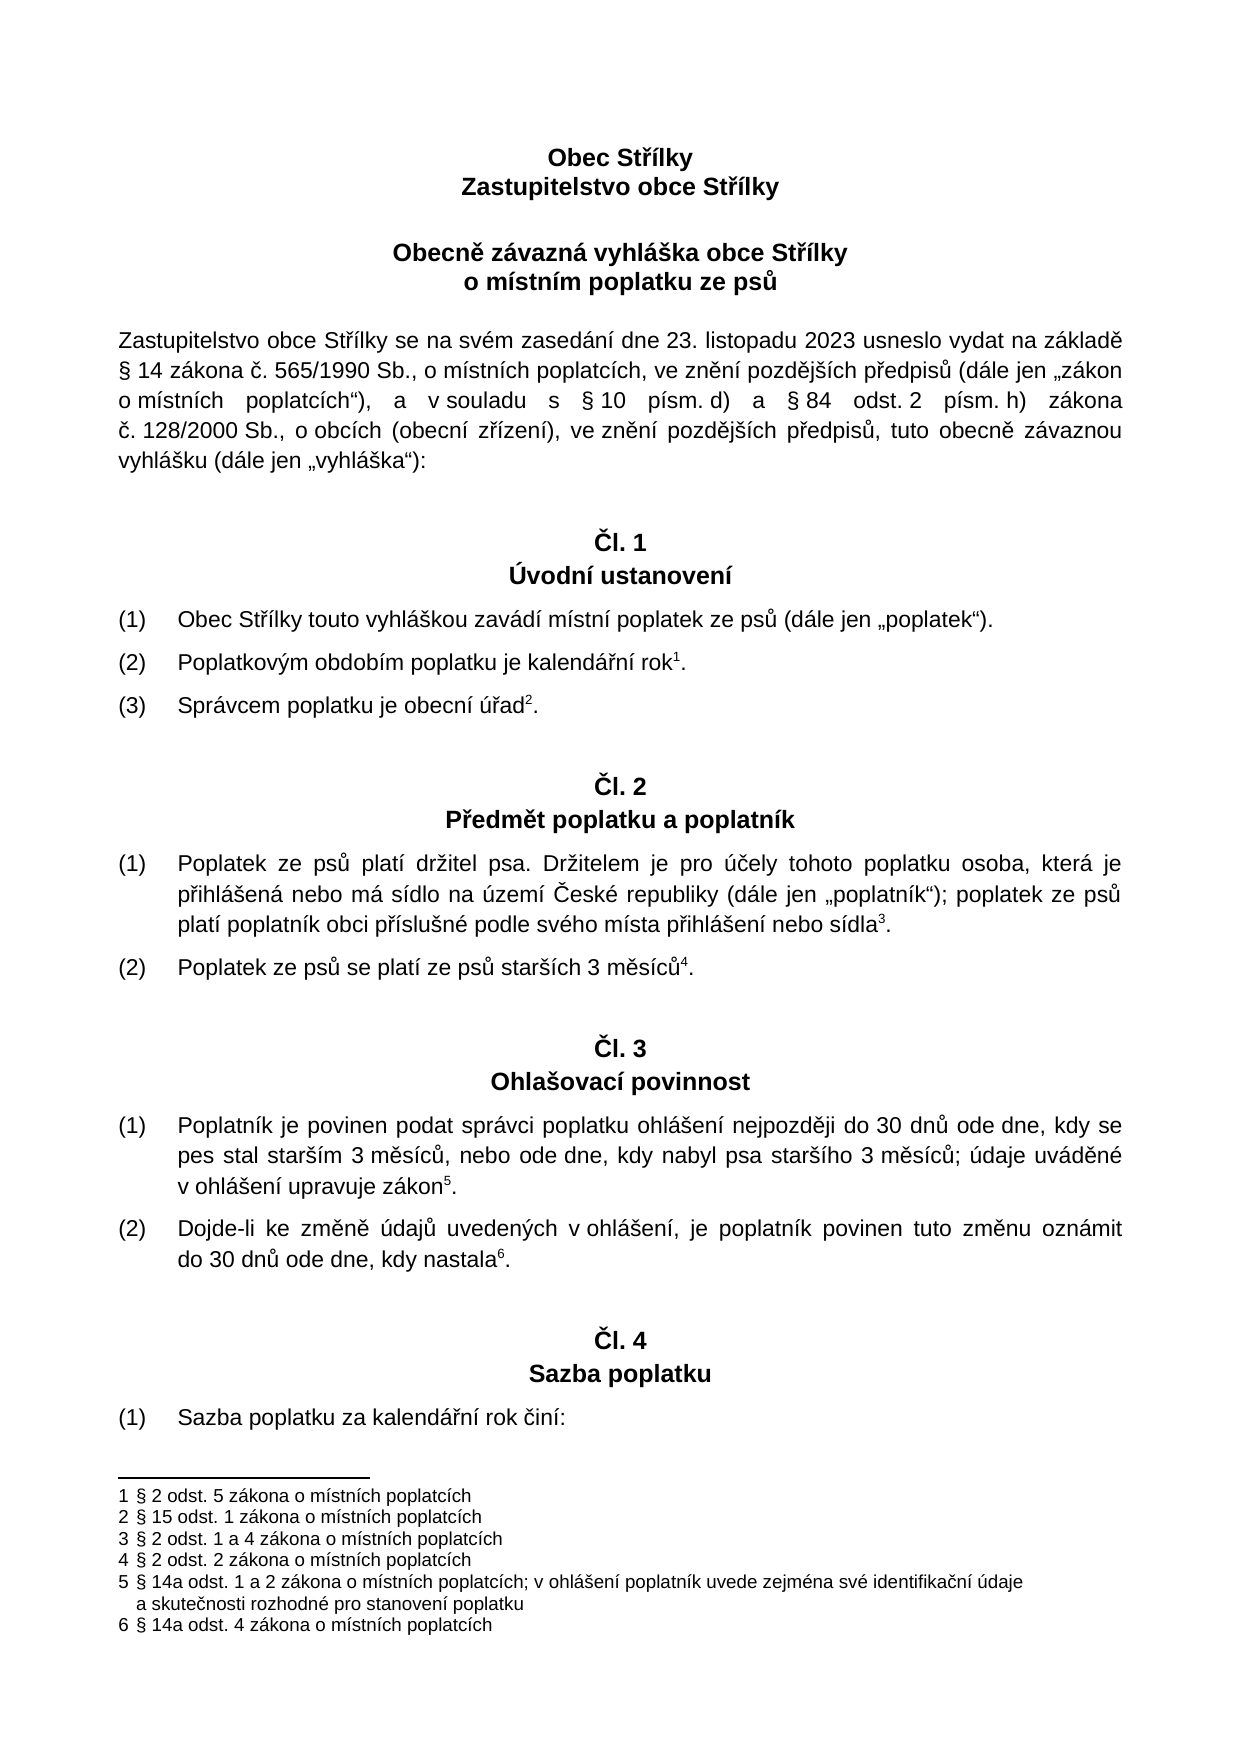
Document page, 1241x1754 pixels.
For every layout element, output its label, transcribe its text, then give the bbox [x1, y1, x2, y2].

list Poplatek ze psů se platí ze psů starších 3 měsíců. [118, 953, 1122, 980]
list Obec Střílky touto vyhláškou zavádí místní poplatek ze psů (dále jen „poplatek“). [118, 606, 1122, 633]
list Správcem poplatku je obecní úřad. [118, 692, 1122, 718]
list § 15 odst. 1 zákona o místních poplatcích [118, 1506, 1122, 1528]
title Obec Střílky Zastupitelstvo obce Střílky [118, 143, 1122, 201]
list Poplatník je povinen podat správci poplatku ohlášení nejpozději do 30 dnů ode dne, kdy se pes stal starším 3 měsíců, nebo ode dne, kdy nabyl psa staršího 3 měsíců; údaje uváděné v ohlášení upravuje zákon. [118, 1112, 1122, 1199]
subtitle Čl. 3 Ohlašovací povinnost [118, 1034, 1122, 1096]
list § 14a odst. 1 a 2 zákona o místních poplatcích; v ohlášení poplatník uvede zejména své identifikační údaje a skutečnosti rozhodné pro stanovení poplatku [118, 1571, 1122, 1614]
subtitle Čl. 4 Sazba poplatku [118, 1326, 1122, 1388]
subtitle Čl. 1 Úvodní ustanovení [118, 528, 1122, 589]
subtitle Obecně závazná vyhláška obce Střílky o místním poplatku ze psů [118, 238, 1122, 295]
list § 2 odst. 1 a 4 zákona o místních poplatcích [118, 1528, 1122, 1549]
list Poplatkovým obdobím poplatku je kalendářní rok. [118, 649, 1122, 675]
list § 14a odst. 4 zákona o místních poplatcích [118, 1614, 1122, 1635]
list Poplatek ze psů platí držitel psa. Držitelem je pro účely tohoto poplatku osoba, která je přihlášená nebo má sídlo na území České republiky (dále jen „poplatník“); poplatek ze psů platí poplatník obci příslušné podle svého místa přihlášení nebo sídla. [118, 850, 1122, 937]
text Zastupitelstvo obce Střílky se na svém zasedání dne 23. listopadu 2023 usneslo vydat na základě § 14 zákona č. 565/1990 Sb., o místních poplatcích, ve znění pozdějších předpisů (dále jen „zákon o místních poplatcích“), a v souladu s § 10 písm. d) a § 84 odst. 2 písm. h) zákona č. 128/2000 Sb., o obcích (obecní zřízení), ve znění pozdějších předpisů, tuto obecně závaznou vyhlášku (dále jen „vyhláška“): [118, 327, 1122, 474]
list Sazba poplatku za kalendářní rok činí: [118, 1404, 1122, 1431]
list § 2 odst. 2 zákona o místních poplatcích [118, 1549, 1122, 1571]
list Dojde-li ke změně údajů uvedených v ohlášení, je poplatník povinen tuto změnu oznámit do 30 dnů ode dne, kdy nastala. [118, 1215, 1122, 1272]
list § 2 odst. 5 zákona o místních poplatcích [118, 1484, 1122, 1506]
subtitle Čl. 2 Předmět poplatku a poplatník [118, 772, 1122, 834]
